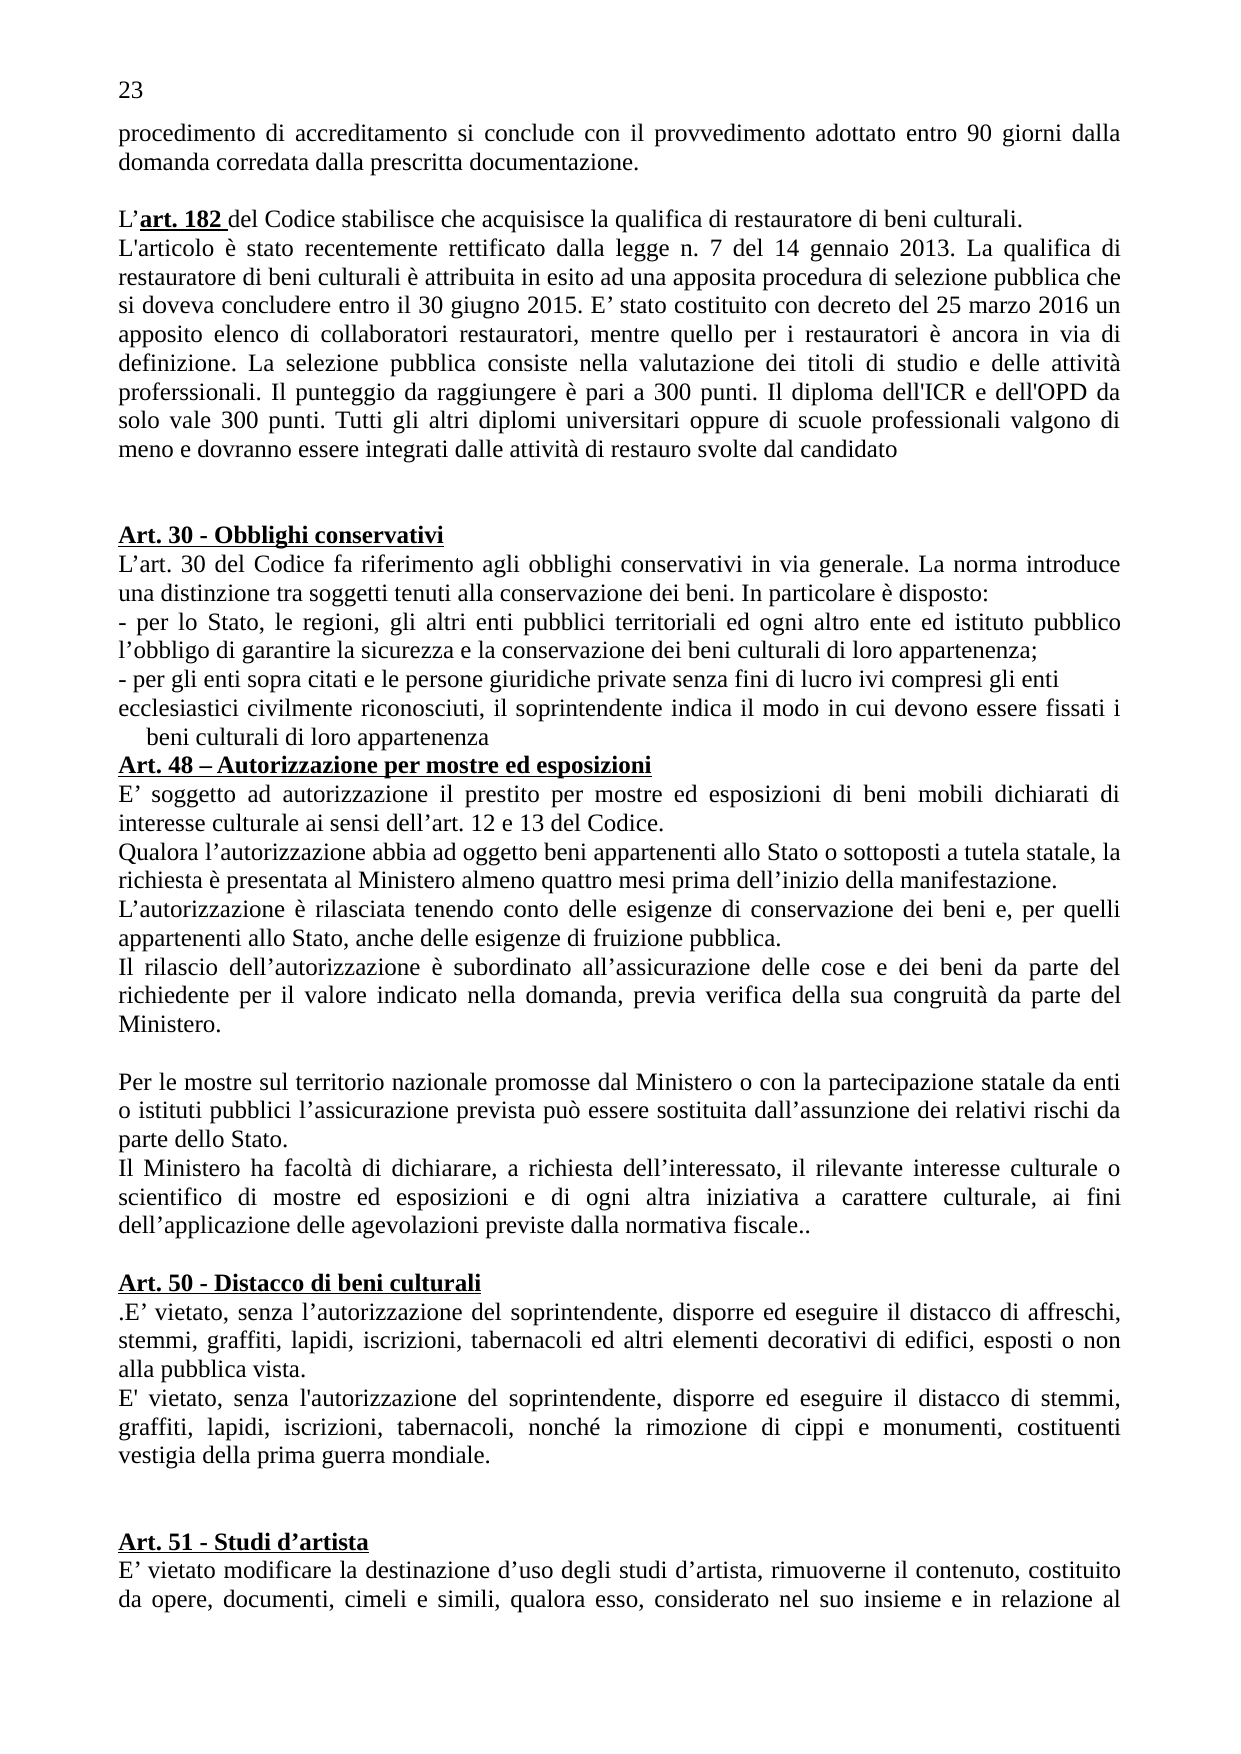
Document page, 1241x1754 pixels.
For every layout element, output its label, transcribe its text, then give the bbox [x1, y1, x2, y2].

subtitle Art. 30 - Obblighi conservativi [118, 521, 1122, 549]
subtitle E’ soggetto ad autorizzazione il prestito per mostre ed esposizioni di beni mobili dichiarati di interesse culturale ai sensi dell’art. 12 e 13 del Codice. [118, 779, 1122, 837]
subtitle L’art. 182 del Codice stabilisce che acquisisce la qualifica di restauratore di beni culturali. [118, 204, 1122, 233]
subtitle L’autorizzazione è rilasciata tenendo conto delle esigenze di conservazione dei beni e, per quelli appartenenti allo Stato, anche delle esigenze di fruizione pubblica. [118, 894, 1122, 952]
subtitle Art. 48 – Autorizzazione per mostre ed esposizioni [118, 751, 1122, 779]
subtitle - per gli enti sopra citati e le persone giuridiche private senza fini di lucro ivi compresi gli enti [118, 664, 1122, 693]
subtitle Per le mostre sul territorio nazionale promosse dal Ministero o con la partecipazione statale da enti o istituti pubblici l’assicurazione prevista può essere sostituita dall’assunzione dei relativi rischi da parte dello Stato. [118, 1067, 1122, 1153]
subtitle E’ vietato modificare la destinazione d’uso degli studi d’artista, rimuoverne il contenuto, costituito da opere, documenti, cimeli e simili, qualora esso, considerato nel suo insieme e in relazione al [118, 1556, 1122, 1613]
subtitle Art. 50 - Distacco di beni culturali [118, 1268, 1122, 1297]
subtitle Art. 51 - Studi d’artista [118, 1527, 1122, 1556]
subtitle ecclesiastici civilmente riconosciuti, il soprintendente indica il modo in cui devono essere fissati i beni culturali di loro appartenenza [118, 693, 1122, 751]
subtitle Qualora l’autorizzazione abbia ad oggetto beni appartenenti allo Stato o sottoposti a tutela statale, la richiesta è presentata al Ministero almeno quattro mesi prima dell’inizio della manifestazione. [118, 837, 1122, 894]
subtitle procedimento di accreditamento si conclude con il provvedimento adottato entro 90 giorni dalla domanda corredata dalla prescritta documentazione. [118, 118, 1122, 176]
list E' vietato, senza l'autorizzazione del soprintendente, disporre ed eseguire il distacco di stemmi, graffiti, lapidi, iscrizioni, tabernacoli, nonché la rimozione di cippi e monumenti, costituenti vestigia della prima guerra mondiale. [118, 1383, 1122, 1469]
subtitle Il rilascio dell’autorizzazione è subordinato all’assicurazione delle cose e dei beni da parte del richiedente per il valore indicato nella domanda, previa verifica della sua congruità da parte del Ministero. [118, 952, 1122, 1038]
subtitle - per lo Stato, le regioni, gli altri enti pubblici territoriali ed ogni altro ente ed istituto pubblico l’obbligo di garantire la sicurezza e la conservazione dei beni culturali di loro appartenenza; [118, 607, 1122, 664]
subtitle Il Ministero ha facoltà di dichiarare, a richiesta dell’interessato, il rilevante interesse culturale o scientifico di mostre ed esposizioni e di ogni altra iniziativa a carattere culturale, ai fini dell’applicazione delle agevolazioni previste dalla normativa fiscale.. [118, 1153, 1122, 1239]
subtitle L’art. 30 del Codice fa riferimento agli obblighi conservativi in via generale. La norma introduce una distinzione tra soggetti tenuti alla conservazione dei beni. In particolare è disposto: [118, 549, 1122, 607]
subtitle E’ vietato, senza l’autorizzazione del soprintendente, disporre ed eseguire il distacco di affreschi, stemmi, graffiti, lapidi, iscrizioni, tabernacoli ed altri elementi decorativi di edifici, esposti o non alla pubblica vista. [118, 1297, 1122, 1383]
subtitle L'articolo è stato recentemente rettificato dalla legge n. 7 del 14 gennaio 2013. La qualifica di restauratore di beni culturali è attribuita in esito ad una apposita procedura di selezione pubblica che si doveva concludere entro il 30 giugno 2015. E’ stato costituito con decreto del 25 marzo 2016 un apposito elenco di collaboratori restauratori, mentre quello per i restauratori è ancora in via di definizione. La selezione pubblica consiste nella valutazione dei titoli di studio e delle attività proferssionali. Il punteggio da raggiungere è pari a 300 punti. Il diploma dell'ICR e dell'OPD da solo vale 300 punti. Tutti gli altri diplomi universitari oppure di scuole professionali valgono di meno e dovranno essere integrati dalle attività di restauro svolte dal candidato [118, 233, 1122, 463]
